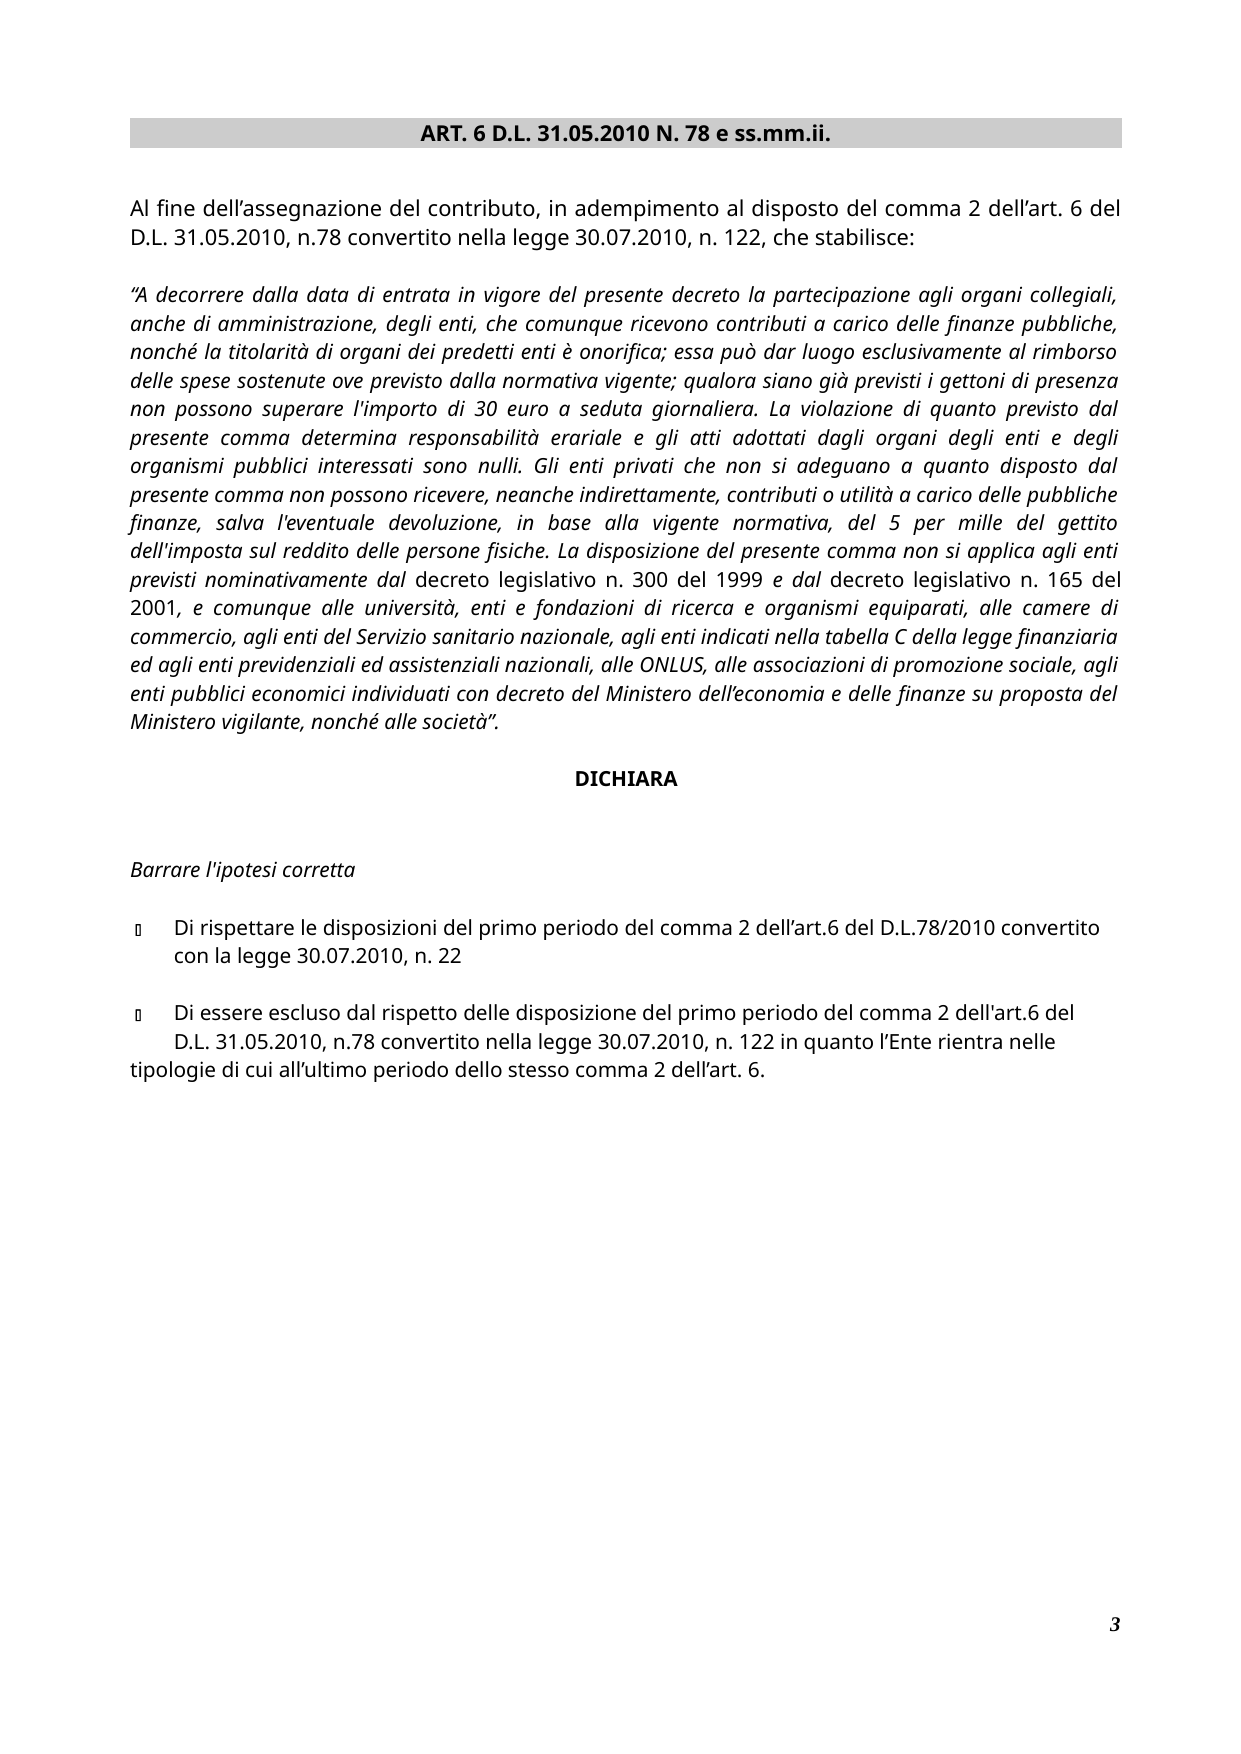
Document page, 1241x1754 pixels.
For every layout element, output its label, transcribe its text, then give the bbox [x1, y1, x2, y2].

text  Di rispettare le disposizioni del primo periodo del comma 2 dell’art.6 del D.L.78/2010 convertito con la legge 30.07.2010, n. 22 [130, 913, 1122, 970]
text DICHIARA [130, 764, 1122, 792]
text Barrare l'ipotesi corretta [130, 855, 1122, 883]
text  Di essere escluso dal rispetto delle disposizione del primo periodo del comma 2 dell'art.6 del D.L. 31.05.2010, n.78 convertito nella legge 30.07.2010, n. 122 in quanto l’Ente rientra nelle tipologie di cui all’ultimo periodo dello stesso comma 2 dell’art. 6. [130, 998, 1122, 1084]
text Al fine dell’assegnazione del contributo, in adempimento al disposto del comma 2 dell’art. 6 del D.L. 31.05.2010, n.78 convertito nella legge 30.07.2010, n. 122, che stabilisce: [130, 193, 1122, 252]
text ART. 6 D.L. 31.05.2010 N. 78 e ss.mm.ii. [130, 118, 1122, 148]
text “A decorrere dalla data di entrata in vigore del presente decreto la partecipazione agli organi collegiali, anche di amministrazione, degli enti, che comunque ricevono contributi a carico delle finanze pubbliche, nonché la titolarità di organi dei predetti enti è onorifica; essa può dar luogo esclusivamente al rimborso delle spese sostenute ove previsto dalla normativa vigente; qualora siano già previsti i gettoni di presenza non possono superare l'importo di 30 euro a seduta giornaliera. La violazione di quanto previsto dal presente comma determina responsabilità erariale e gli atti adottati dagli organi degli enti e degli organismi pubblici interessati sono nulli. Gli enti privati che non si adeguano a quanto disposto dal presente comma non possono ricevere, neanche indirettamente, contributi o utilità a carico delle pubbliche finanze, salva l'eventuale devoluzione, in base alla vigente normativa, del 5 per mille del gettito dell'imposta sul reddito delle persone fisiche. La disposizione del presente comma non si applica agli enti previsti nominativamente dal decreto legislativo n. 300 del 1999 e dal decreto legislativo n. 165 del 2001, e comunque alle università, enti e fondazioni di ricerca e organismi equiparati, alle camere di commercio, agli enti del Servizio sanitario nazionale, agli enti indicati nella tabella C della legge finanziaria ed agli enti previdenziali ed assistenziali nazionali, alle ONLUS, alle associazioni di promozione sociale, agli enti pubblici economici individuati con decreto del Ministero dell’economia e delle finanze su proposta del Ministero vigilante, nonché alle società”. [130, 281, 1122, 736]
